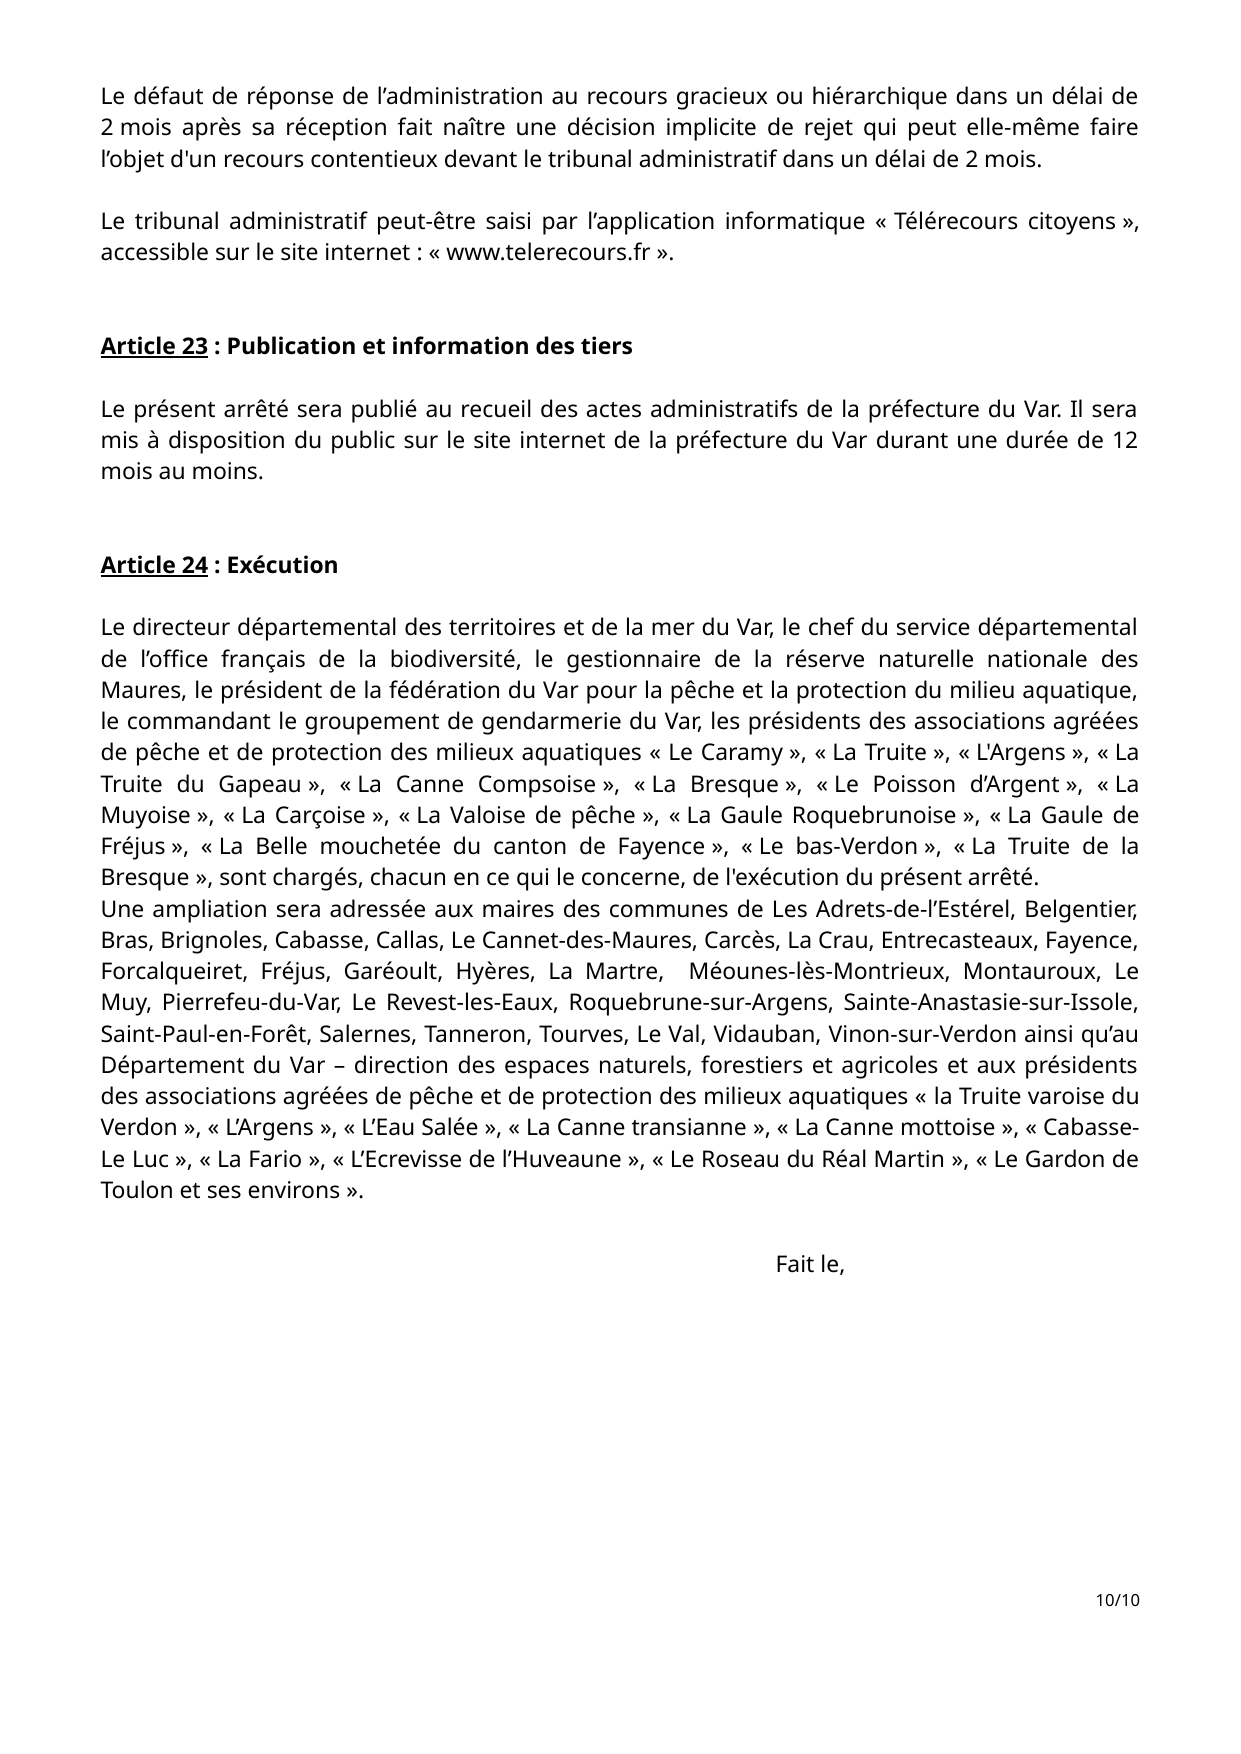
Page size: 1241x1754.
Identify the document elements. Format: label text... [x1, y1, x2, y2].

text Le tribunal administratif peut-être saisi par l’application informatique « Télérecours citoyens », accessible sur le site internet : « www.telerecours.fr ». [100, 205, 1140, 267]
text Fait le, [100, 1248, 1140, 1279]
text Une ampliation sera adressée aux maires des communes de Les Adrets-de-l’Estérel, Belgentier, Bras, Brignoles, Cabasse, Callas, Le Cannet-des-Maures, Carcès, La Crau, Entrecasteaux, Fayence, Forcalqueiret, Fréjus, Garéoult, Hyères, La Martre, Méounes-lès-Montrieux, Montauroux, Le Muy, Pierrefeu-du-Var, Le Revest-les-Eaux, Roquebrune-sur-Argens, Sainte-Anastasie-sur-Issole, Saint-Paul-en-Forêt, Salernes, Tanneron, Tourves, Le Val, Vidauban, Vinon-sur-Verdon ainsi qu’au Département du Var – direction des espaces naturels, forestiers et agricoles et aux présidents des associations agréées de pêche et de protection des milieux aquatiques « la Truite varoise du Verdon », « L’Argens », « L’Eau Salée », « La Canne transianne », « La Canne mottoise », « Cabasse-Le Luc », « La Fario », « L’Ecrevisse de l’Huveaune », « Le Roseau du Réal Martin », « Le Gardon de Toulon et ses environs ». [100, 892, 1140, 1205]
text Article 23 : Publication et information des tiers [100, 330, 1140, 361]
text Le défaut de réponse de l’administration au recours gracieux ou hiérarchique dans un délai de 2 mois après sa réception fait naître une décision implicite de rejet qui peut elle-même faire l’objet d'un recours contentieux devant le tribunal administratif dans un délai de 2 mois. [100, 80, 1140, 174]
text Le présent arrêté sera publié au recueil des actes administratifs de la préfecture du Var. Il sera mis à disposition du public sur le site internet de la préfecture du Var durant une durée de 12 mois au moins. [100, 392, 1140, 486]
text Article 24 : Exécution [100, 549, 1140, 580]
text Le directeur départemental des territoires et de la mer du Var, le chef du service départemental de l’office français de la biodiversité, le gestionnaire de la réserve naturelle nationale des Maures, le président de la fédération du Var pour la pêche et la protection du milieu aquatique, le commandant le groupement de gendarmerie du Var, les présidents des associations agréées de pêche et de protection des milieux aquatiques « Le Caramy », « La Truite », « L'Argens », « La Truite du Gapeau », « La Canne Compsoise », « La Bresque », « Le Poisson d’Argent », « La Muyoise », « La Carçoise », « La Valoise de pêche », « La Gaule Roquebrunoise », « La Gaule de Fréjus », « La Belle mouchetée du canton de Fayence », « Le bas-Verdon », « La Truite de la Bresque », sont chargés, chacun en ce qui le concerne, de l'exécution du présent arrêté. [100, 611, 1140, 892]
